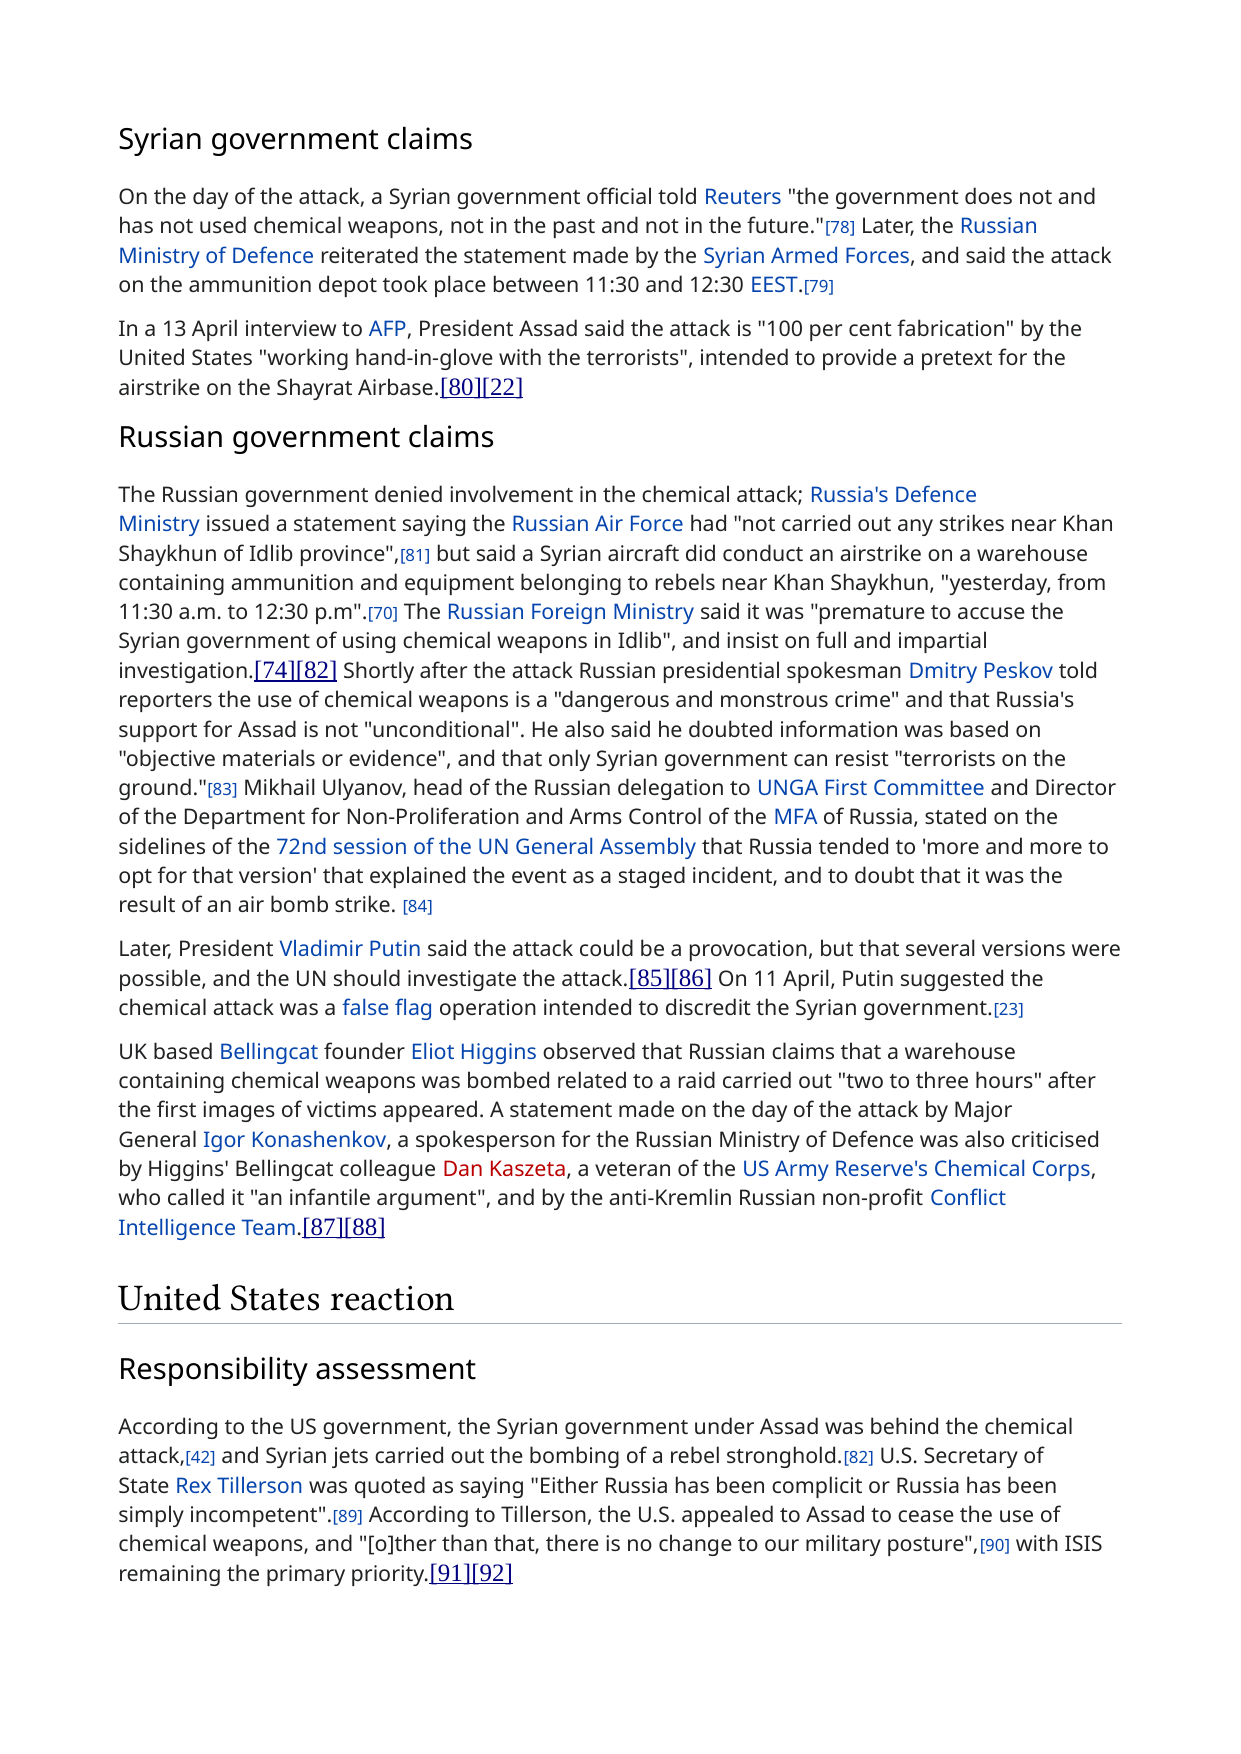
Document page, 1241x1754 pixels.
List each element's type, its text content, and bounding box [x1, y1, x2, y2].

subtitle Russian government claims [118, 416, 1122, 456]
subtitle United States reaction [118, 1277, 1122, 1323]
text Later, President Vladimir Putin said the attack could be a provocation, but that several versions were possible, and the UN should investigate the attack.[85][86] On 11 April, Putin suggested the chemical attack was a false flag operation intended to discredit the Syrian government.[23] [118, 933, 1122, 1022]
text The Russian government denied involvement in the chemical attack; Russia's Defence Ministry issued a statement saying the Russian Air Force had "not carried out any strikes near Khan Shaykhun of Idlib province",[81] but said a Syrian aircraft did conduct an airstrike on a warehouse containing ammunition and equipment belonging to rebels near Khan Shaykhun, "yesterday, from 11:30 a.m. to 12:30 p.m".[70] The Russian Foreign Ministry said it was "premature to accuse the Syrian government of using chemical weapons in Idlib", and insist on full and impartial investigation.[74][82] Shortly after the attack Russian presidential spokesman Dmitry Peskov told reporters the use of chemical weapons is a "dangerous and monstrous crime" and that Russia's support for Assad is not "unconditional". He also said he doubted information was based on "objective materials or evidence", and that only Syrian government can resist "terrorists on the ground."[83] Mikhail Ulyanov, head of the Russian delegation to UNGA First Committee and Director of the Department for Non-Proliferation and Arms Control of the MFA of Russia, stated on the sidelines of the 72nd session of the UN General Assembly that Russia tended to 'more and more to opt for that version' that explained the event as a staged incident, and to doubt that it was the result of an air bomb strike. [84] [118, 479, 1122, 919]
subtitle Syrian government claims [118, 118, 1122, 158]
text UK based Bellingcat founder Eliot Higgins observed that Russian claims that a warehouse containing chemical weapons was bombed related to a raid carried out "two to three hours" after the first images of victims appeared. A statement made on the day of the attack by Major General Igor Konashenkov, a spokesperson for the Russian Ministry of Defence was also criticised by Higgins' Bellingcat colleague Dan Kaszeta, a veteran of the US Army Reserve's Chemical Corps, who called it "an infantile argument", and by the anti-Kremlin Russian non-profit Conflict Intelligence Team.[87][88] [118, 1036, 1122, 1242]
text In a 13 April interview to AFP, President Assad said the attack is "100 per cent fabrication" by the United States "working hand-in-glove with the terrorists", intended to provide a pretext for the airstrike on the Shayrat Airbase.[80][22] [118, 313, 1122, 401]
text According to the US government, the Syrian government under Assad was behind the chemical attack,[42] and Syrian jets carried out the bombing of a rebel stronghold.[82] U.S. Secretary of State Rex Tillerson was quoted as saying "Either Russia has been complicit or Russia has been simply incompetent".[89] According to Tillerson, the U.S. appealed to Assad to cease the use of chemical weapons, and "[o]ther than that, there is no change to our military posture",[90] with ISIS remaining the primary priority.[91][92] [118, 1412, 1122, 1588]
text On the day of the attack, a Syrian government official told Reuters "the government does not and has not used chemical weapons, not in the past and not in the future."[78] Later, the Russian Ministry of Defence reiterated the statement made by the Syrian Armed Forces, and said the attack on the ammunition depot took place between 11:30 and 12:30 EEST.[79] [118, 182, 1122, 299]
subtitle Responsibility assessment [118, 1348, 1122, 1388]
